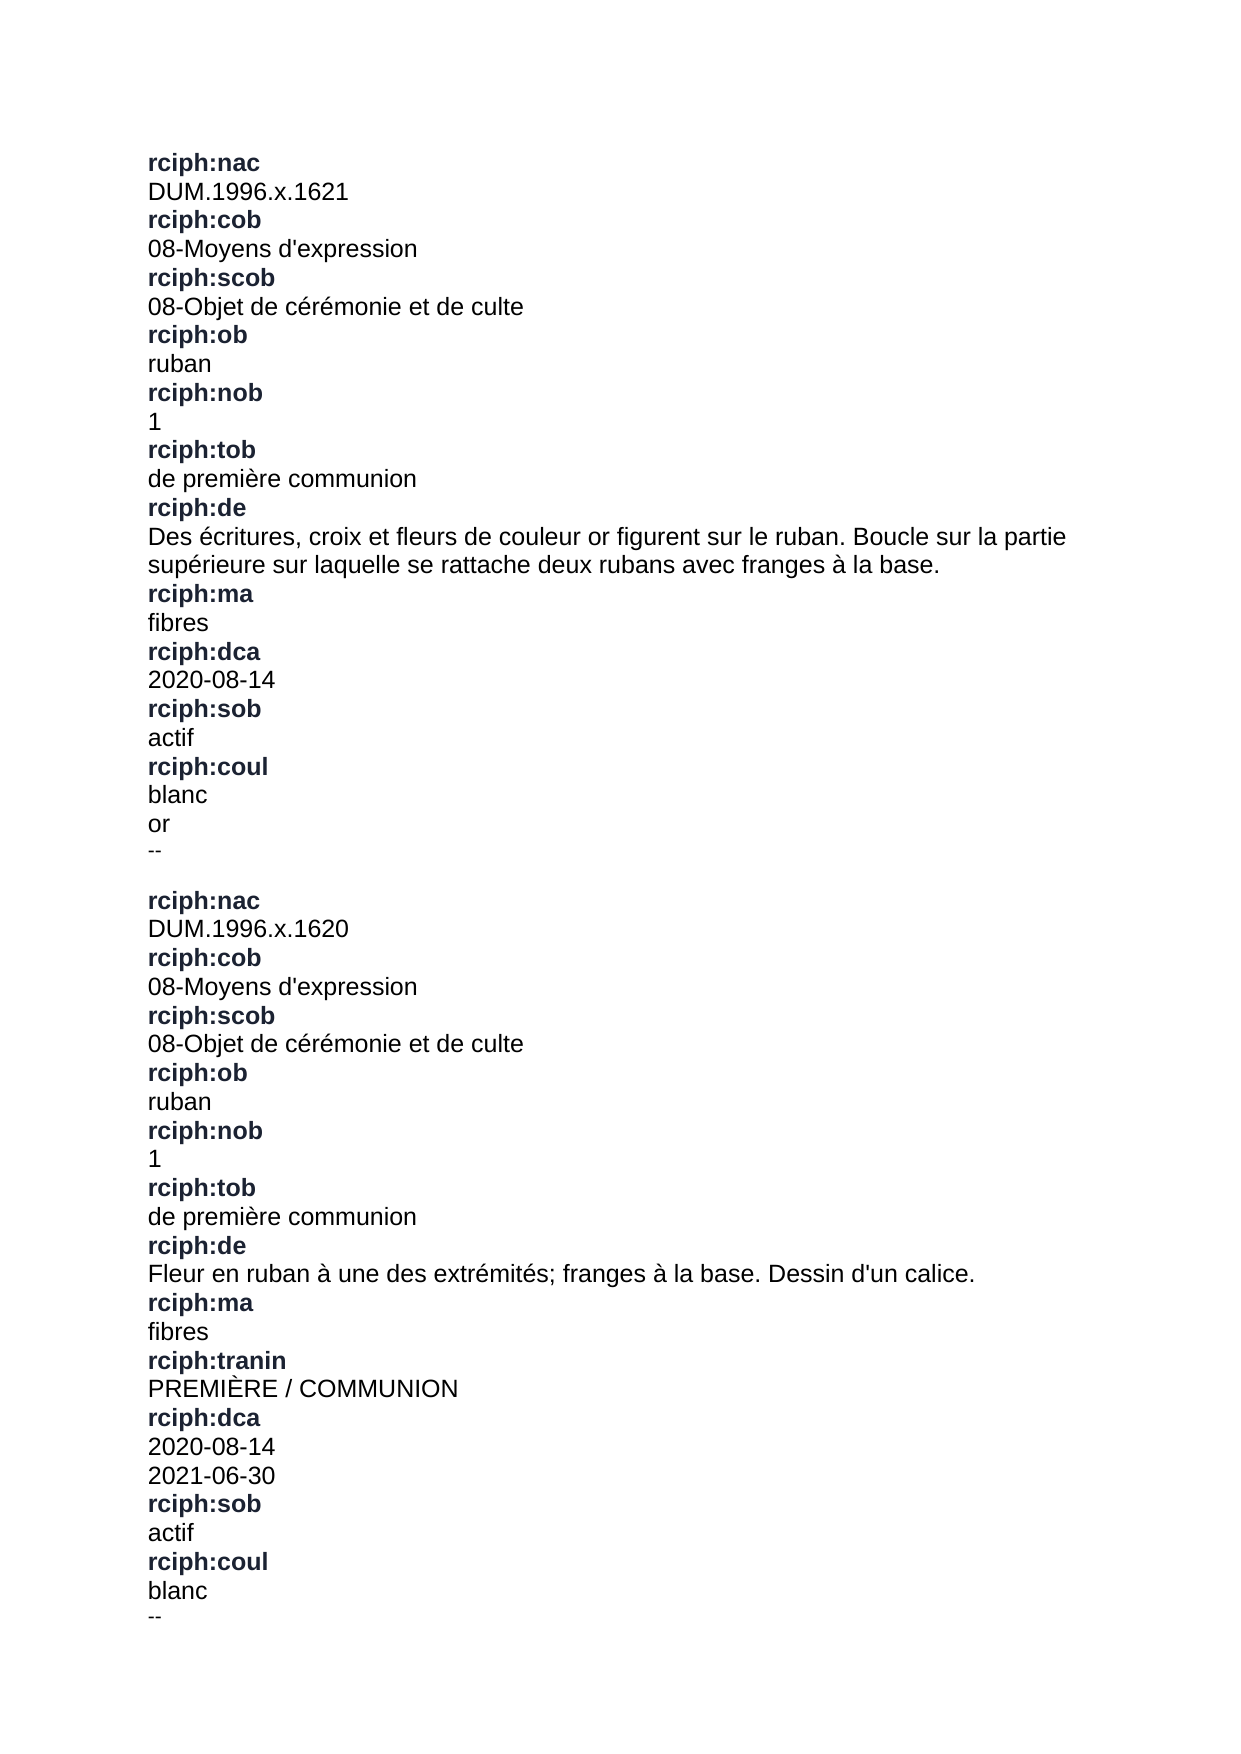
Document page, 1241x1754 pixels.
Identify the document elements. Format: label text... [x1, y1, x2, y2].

text DUM.1996.x.1620 [148, 914, 1092, 943]
text rciph:sob [148, 1489, 1092, 1518]
text ruban [148, 349, 1092, 378]
text rciph:ob [148, 1058, 1092, 1087]
text rciph:tob [148, 1173, 1092, 1202]
text DUM.1996.x.1621 [148, 176, 1092, 205]
text rciph:scob [148, 263, 1092, 291]
text actif [148, 723, 1092, 751]
text rciph:ma [148, 1288, 1092, 1317]
text de première communion [148, 1202, 1092, 1231]
text or [148, 809, 1092, 838]
text 08-Moyens d'expression [148, 972, 1092, 1001]
text rciph:dca [148, 1403, 1092, 1432]
text rciph:de [148, 493, 1092, 521]
text blanc [148, 780, 1092, 809]
text rciph:coul [148, 1547, 1092, 1576]
text 08-Moyens d'expression [148, 234, 1092, 263]
text rciph:cob [148, 205, 1092, 234]
text 1 [148, 406, 1092, 435]
text rciph:coul [148, 751, 1092, 780]
text 2020-08-14 [148, 1432, 1092, 1461]
text 08-Objet de cérémonie et de culte [148, 291, 1092, 320]
text rciph:cob [148, 943, 1092, 972]
text 2020-08-14 [148, 665, 1092, 694]
text rciph:dca [148, 636, 1092, 665]
text rciph:tob [148, 435, 1092, 464]
text rciph:nac [148, 886, 1092, 914]
text rciph:sob [148, 694, 1092, 723]
text de première communion [148, 464, 1092, 493]
text fibres [148, 608, 1092, 636]
text PREMIÈRE / COMMUNION [148, 1374, 1092, 1403]
text rciph:tranin [148, 1346, 1092, 1374]
text rciph:de [148, 1231, 1092, 1259]
text actif [148, 1518, 1092, 1547]
text Fleur en ruban à une des extrémités; franges à la base. Dessin d'un calice. [148, 1259, 1092, 1288]
text rciph:nac [148, 148, 1092, 176]
text ruban [148, 1087, 1092, 1116]
text -- [148, 838, 1092, 862]
text -- [148, 1604, 1092, 1628]
text blanc [148, 1576, 1092, 1604]
text rciph:ma [148, 579, 1092, 608]
text rciph:nob [148, 1116, 1092, 1144]
text rciph:ob [148, 320, 1092, 349]
text fibres [148, 1317, 1092, 1346]
text 1 [148, 1144, 1092, 1173]
text rciph:scob [148, 1001, 1092, 1029]
text 2021-06-30 [148, 1461, 1092, 1489]
text rciph:nob [148, 378, 1092, 406]
text Des écritures, croix et fleurs de couleur or figurent sur le ruban. Boucle sur la partie supérieure sur laquelle se rattache deux rubans avec franges à la base. [148, 521, 1092, 579]
text 08-Objet de cérémonie et de culte [148, 1029, 1092, 1058]
